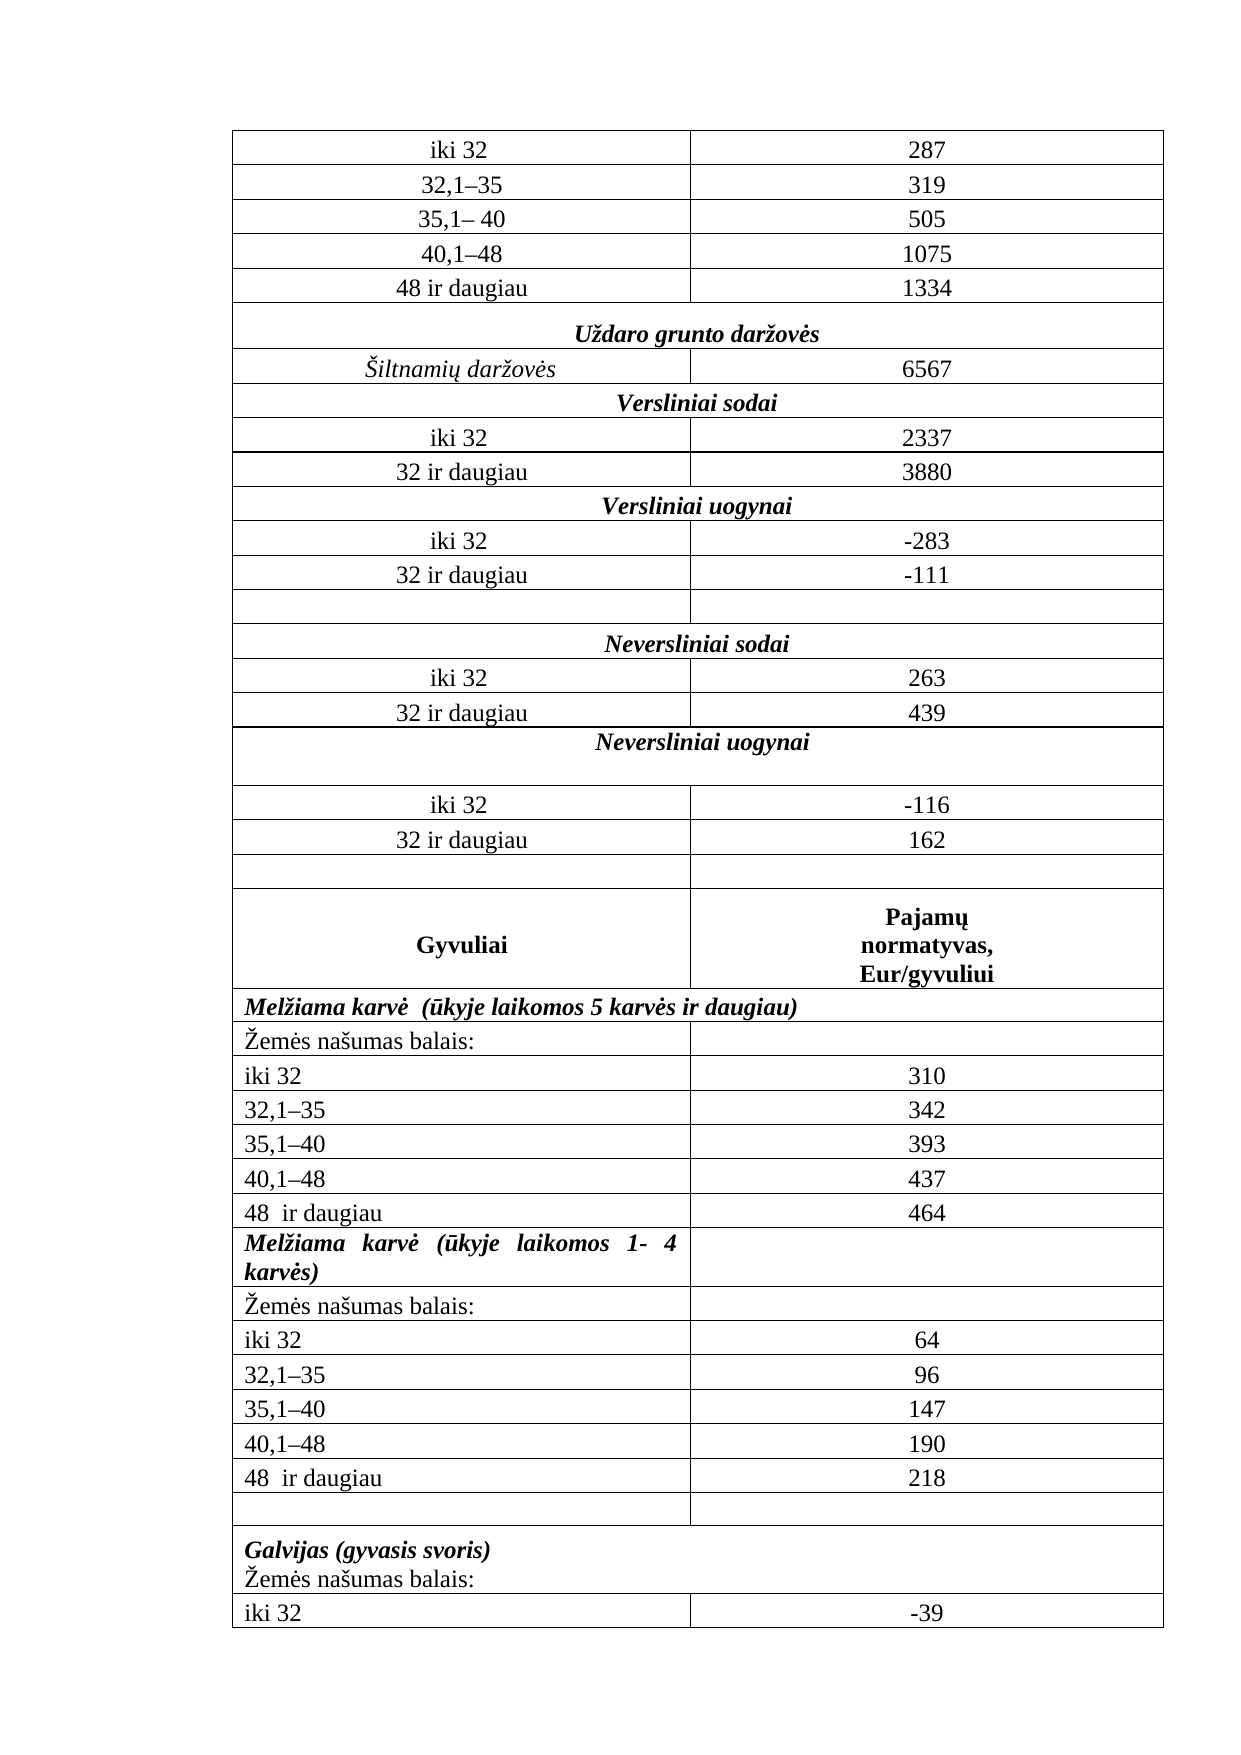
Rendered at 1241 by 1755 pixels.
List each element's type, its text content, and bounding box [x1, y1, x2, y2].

table_cell 190 [691, 1424, 1163, 1457]
table_cell Gyvuliai [233, 889, 690, 988]
table_cell [691, 855, 1163, 888]
table_cell 218 [691, 1459, 1163, 1492]
table_cell 40,1–48 [233, 1424, 690, 1457]
table_cell Melžiama karvė (ūkyje laikomos 1- 4 karvės) [233, 1228, 690, 1286]
table_cell [691, 1228, 1163, 1286]
table_cell iki 32 [233, 418, 690, 451]
table_cell Uždaro grunto daržovės [233, 303, 1163, 348]
table_cell 40,1–48 [233, 234, 690, 267]
table_cell 505 [691, 200, 1163, 233]
table_cell [691, 1493, 1163, 1525]
table_cell iki 32 [233, 1594, 690, 1627]
table_cell -283 [691, 521, 1163, 554]
table_cell 48 ir daugiau [233, 1459, 690, 1492]
table_cell 32,1–35 [233, 165, 690, 199]
table_cell Galvijas (gyvasis svoris) Žemės našumas balais: [233, 1526, 1163, 1593]
table_cell 1334 [691, 269, 1163, 302]
table_cell 464 [691, 1194, 1163, 1227]
table_cell Neversliniai sodai [233, 624, 1163, 658]
table_cell Pajamų normatyvas, Eur/gyvuliui [691, 889, 1163, 988]
table_cell 439 [691, 693, 1163, 726]
table_cell 393 [691, 1125, 1163, 1158]
table_cell Melžiama karvė (ūkyje laikomos 5 karvės ir daugiau) [233, 989, 1163, 1021]
table_cell -111 [691, 556, 1163, 589]
table_cell Žemės našumas balais: [233, 1022, 690, 1055]
table_cell [691, 1287, 1163, 1320]
table_cell 64 [691, 1321, 1163, 1354]
table_cell [691, 590, 1163, 623]
table_cell Versliniai sodai [233, 384, 1163, 417]
table_cell Šiltnamių daržovės [233, 349, 690, 383]
table_cell 162 [691, 820, 1163, 854]
table_cell [233, 855, 690, 888]
table_cell iki 32 [233, 521, 690, 554]
table_cell 437 [691, 1159, 1163, 1193]
table_cell 3880 [691, 453, 1163, 486]
table_cell 310 [691, 1056, 1163, 1089]
table_cell 2337 [691, 418, 1163, 451]
table_cell 32 ir daugiau [233, 693, 690, 726]
table_cell iki 32 [233, 659, 690, 692]
table_cell 6567 [691, 349, 1163, 383]
table_cell -116 [691, 786, 1163, 819]
table_cell 35,1–40 [233, 1390, 690, 1423]
table_cell -39 [691, 1594, 1163, 1627]
table_cell 48 ir daugiau [233, 1194, 690, 1227]
table_cell 35,1–40 [233, 1125, 690, 1158]
table_cell 263 [691, 659, 1163, 692]
table_cell Žemės našumas balais: [233, 1287, 690, 1320]
table_cell 35,1– 40 [233, 200, 690, 233]
table_cell 32 ir daugiau [233, 453, 690, 486]
table_cell 96 [691, 1355, 1163, 1389]
table_cell 287 [691, 131, 1163, 164]
table_cell 1075 [691, 234, 1163, 267]
table_cell iki 32 [233, 131, 690, 164]
table_cell [233, 1493, 690, 1525]
table_cell iki 32 [233, 1321, 690, 1354]
table_cell 32 ir daugiau [233, 820, 690, 854]
table_cell 48 ir daugiau [233, 269, 690, 302]
table_cell 147 [691, 1390, 1163, 1423]
table_cell 319 [691, 165, 1163, 199]
table_cell iki 32 [233, 1056, 690, 1089]
table_cell 32,1–35 [233, 1355, 690, 1389]
table_cell 32,1–35 [233, 1091, 690, 1124]
table_cell Versliniai uogynai [233, 487, 1163, 520]
table_cell [233, 590, 690, 623]
table_cell Neversliniai uogynai [233, 728, 1163, 785]
table_cell [691, 1022, 1163, 1055]
table_cell 32 ir daugiau [233, 556, 690, 589]
table_cell iki 32 [233, 786, 690, 819]
table_cell 40,1–48 [233, 1159, 690, 1193]
table_cell 342 [691, 1091, 1163, 1124]
